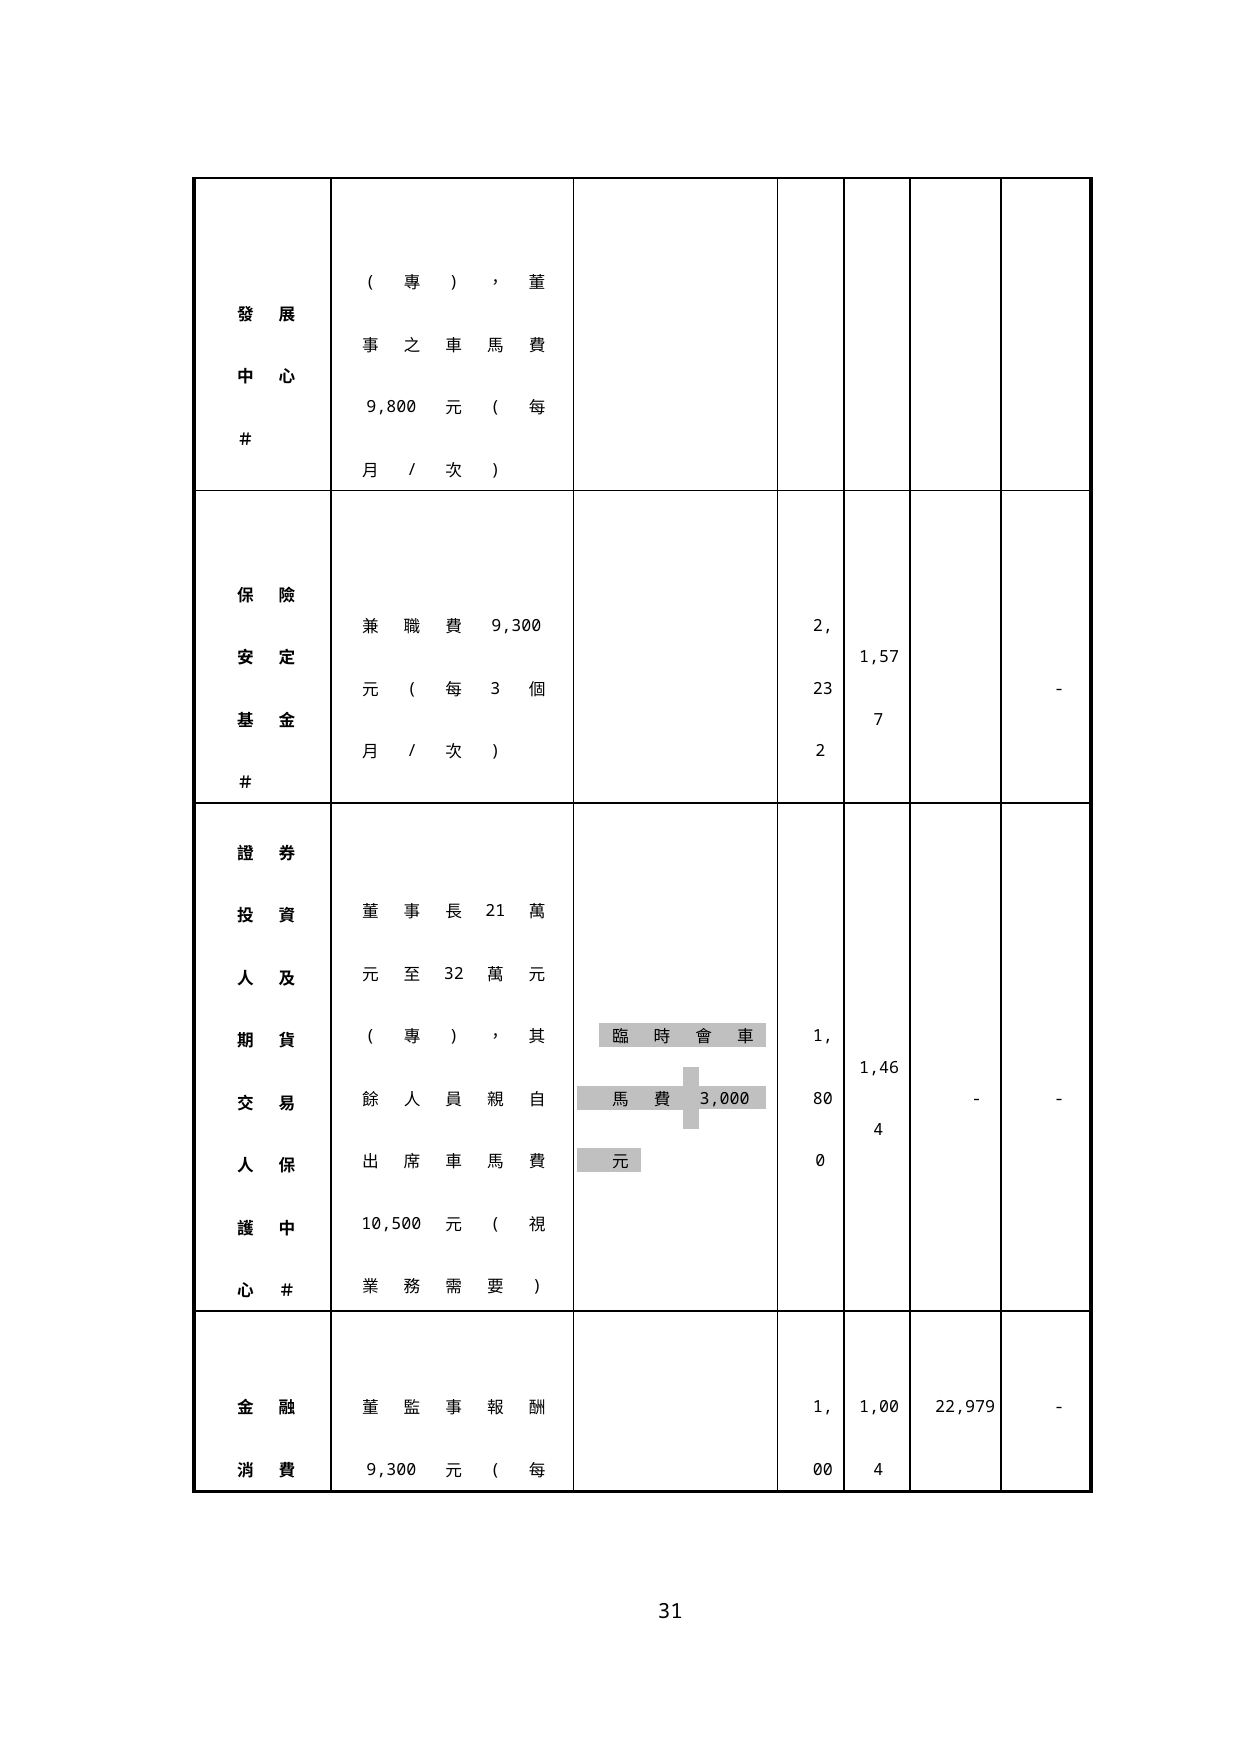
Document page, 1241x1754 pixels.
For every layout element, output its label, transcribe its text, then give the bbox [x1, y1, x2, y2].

table_cell 發展中心＃ [196, 179, 330, 490]
table_cell 1,004 [845, 1312, 909, 1490]
table_cell (專)，董事之車馬費9,800元(每月/次) [332, 179, 573, 490]
table_cell - [1002, 804, 1089, 1310]
table_cell 金融消費 [196, 1312, 330, 1490]
table_cell [911, 179, 1000, 490]
table_cell 兼職費9,300元(每3個月/次) [332, 491, 573, 802]
table_cell 22,979 [911, 1312, 1000, 1490]
table_cell - [911, 804, 1000, 1310]
table_cell [845, 179, 909, 490]
table_cell 1,464 [845, 804, 909, 1310]
table_cell 董監事報酬9,300元(每 [332, 1312, 573, 1490]
table_cell [778, 179, 843, 490]
table_cell [574, 491, 777, 802]
table_cell 1,577 [845, 491, 909, 802]
table_cell - [1002, 179, 1089, 490]
table_cell [574, 1312, 777, 1490]
table_cell [574, 179, 777, 490]
table_cell 1,800 [778, 804, 843, 1310]
table_cell 證券投資人及期貨交易人保護中心＃ [196, 804, 330, 1310]
table_cell 董事長21萬元至32萬元(專)，其餘人員親自出席車馬費10,500元(視業務需要) [332, 804, 573, 1310]
table_cell [911, 491, 1000, 802]
table_cell 保險安定基金＃ [196, 491, 330, 802]
table_cell - [1002, 491, 1089, 802]
table_cell 臨時會車馬費3,000元 [574, 804, 777, 1310]
table_cell - [1002, 1312, 1089, 1490]
table_cell 1,00 [778, 1312, 843, 1490]
table_cell 2,232 [778, 491, 843, 802]
